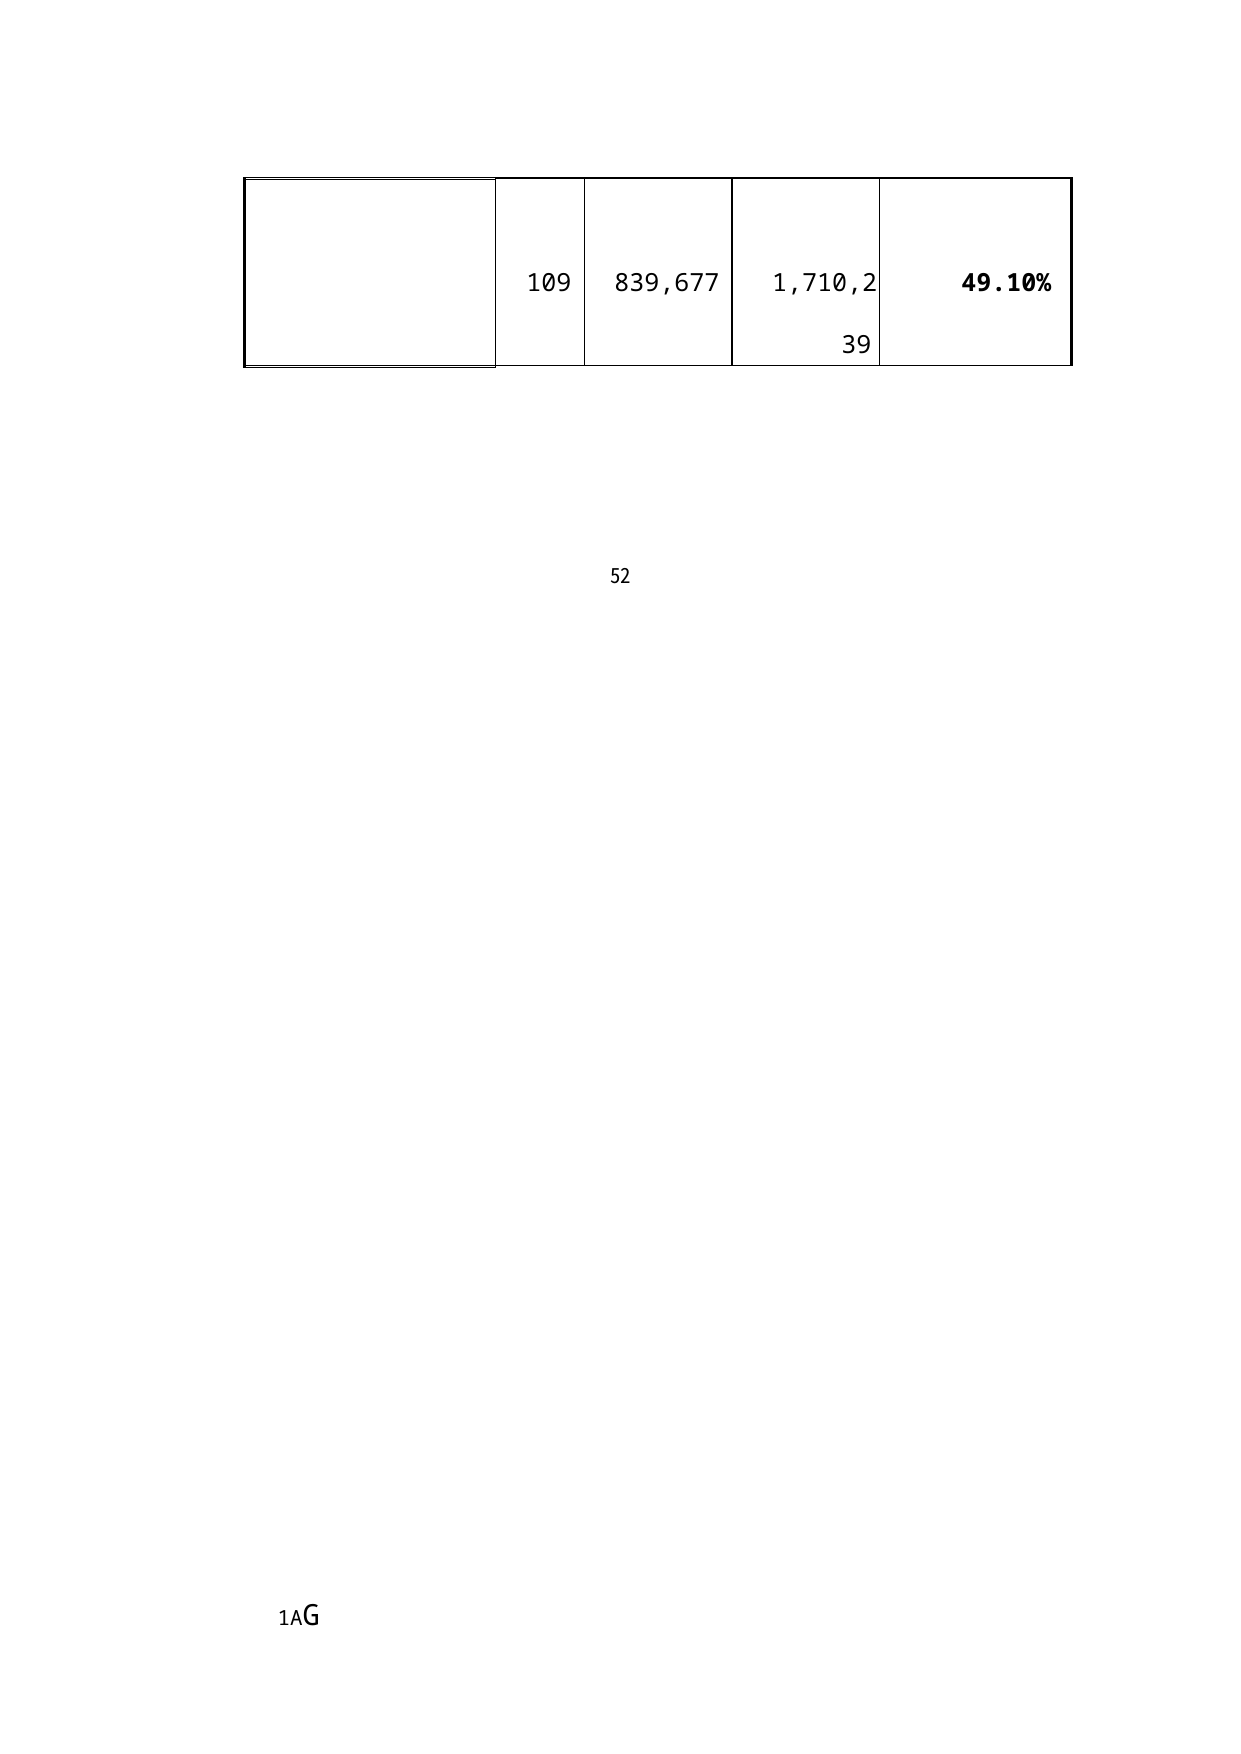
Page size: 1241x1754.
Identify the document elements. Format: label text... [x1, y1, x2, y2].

table_cell 49.10% [880, 179, 1070, 365]
table_cell [246, 180, 495, 365]
table_cell 839,677 [585, 179, 731, 365]
table_cell 109 [496, 179, 584, 365]
table_cell 1,710,239 [733, 179, 879, 365]
